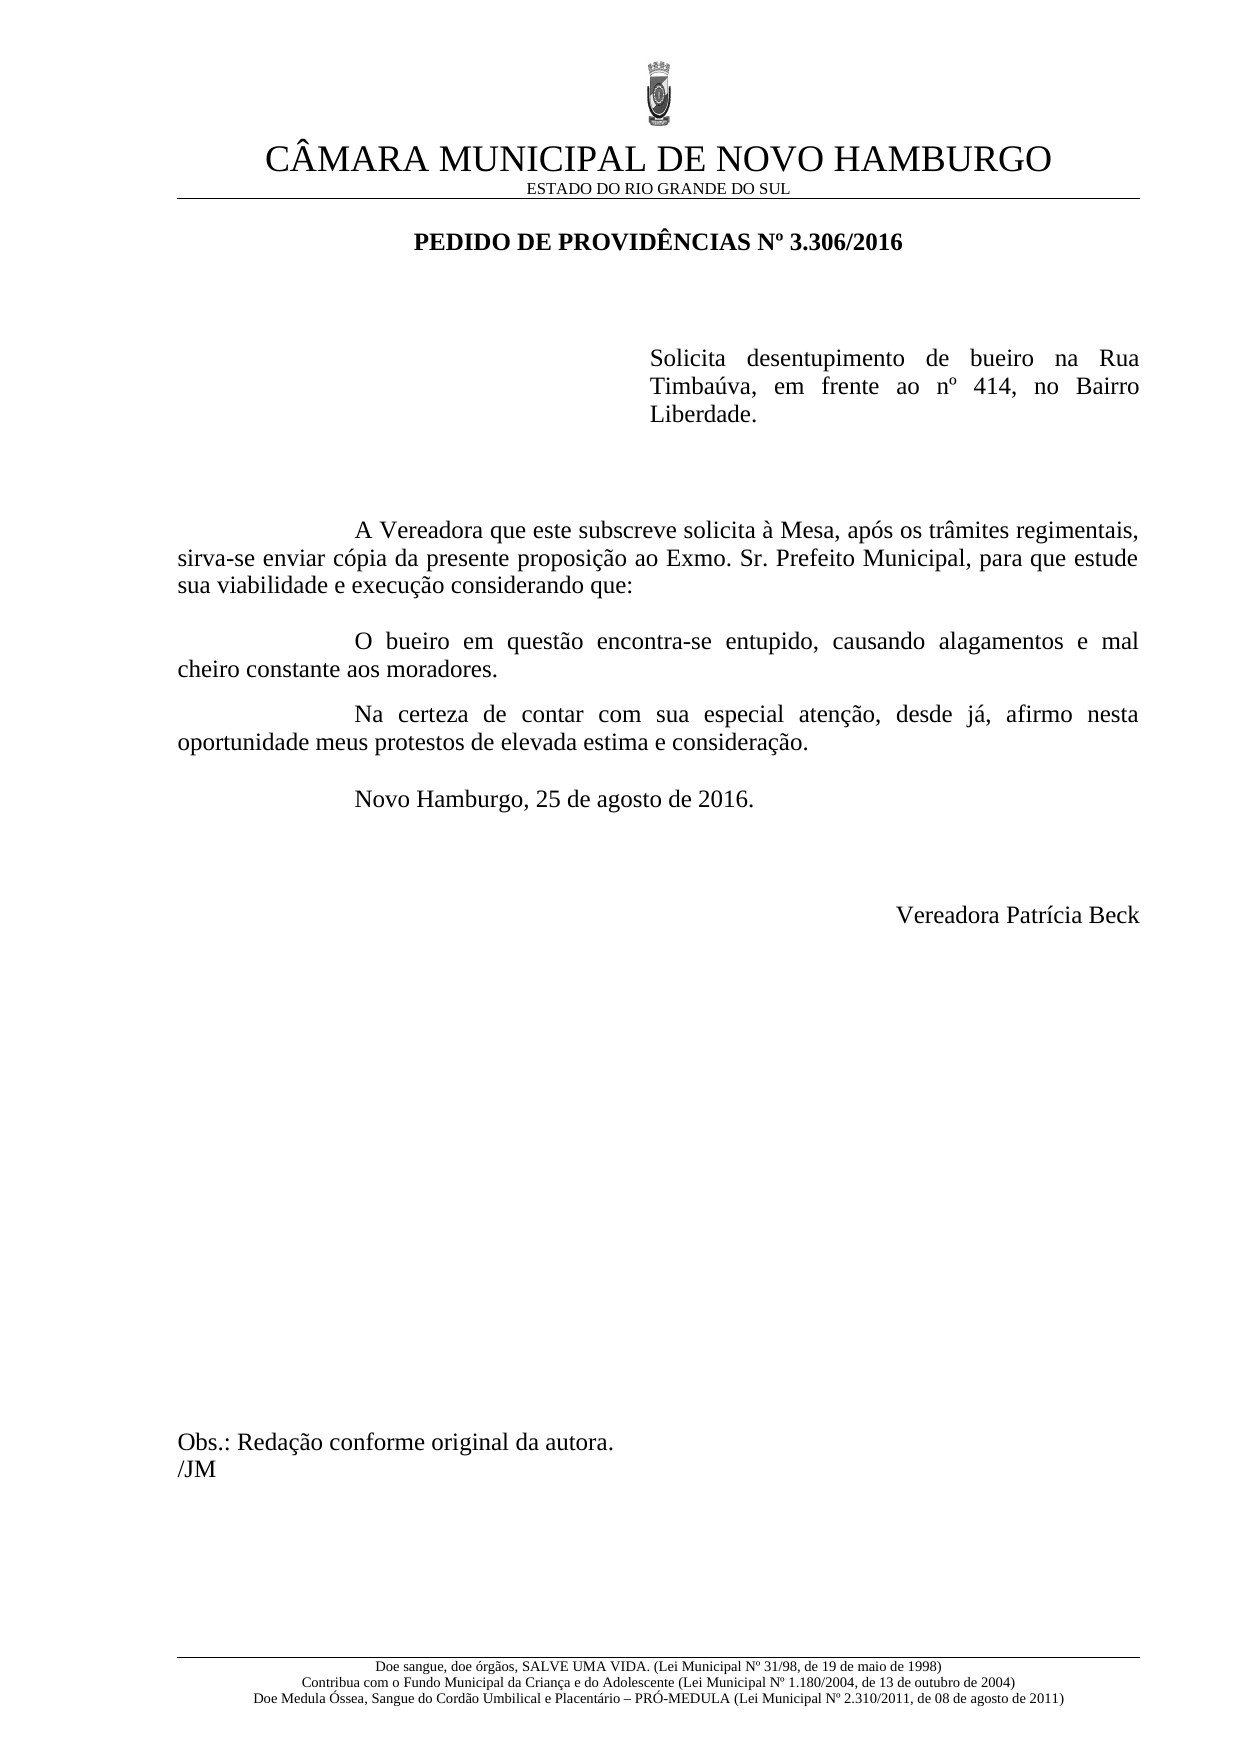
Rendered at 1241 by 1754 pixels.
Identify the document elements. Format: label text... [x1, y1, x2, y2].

text Na certeza de contar com sua especial atenção, desde já, afirmo nesta oportunidade meus protestos de elevada estima e consideração. [177, 700, 1140, 756]
text O bueiro em questão encontra-se entupido, causando alagamentos e mal cheiro constante aos moradores. [177, 627, 1140, 682]
text Novo Hamburgo, 25 de agosto de 2016. [177, 785, 1140, 813]
text Solicita desentupimento de bueiro na Rua Timbaúva, em frente ao nº 414, no Bairro Liberdade. [649, 344, 1140, 428]
text Vereadora Patrícia Beck [649, 901, 1140, 929]
text A Vereadora que este subscreve solicita à Mesa, após os trâmites regimentais, sirva-se enviar cópia da presente proposição ao Exmo. Sr. Prefeito Municipal, para que estude sua viabilidade e execução considerando que: [177, 516, 1140, 599]
text Obs.: Redação conforme original da autora. [177, 1428, 1140, 1456]
text PEDIDO DE PROVIDÊNCIAS Nº 3.306/2016 [177, 228, 1140, 256]
text /JM [177, 1456, 1140, 1483]
